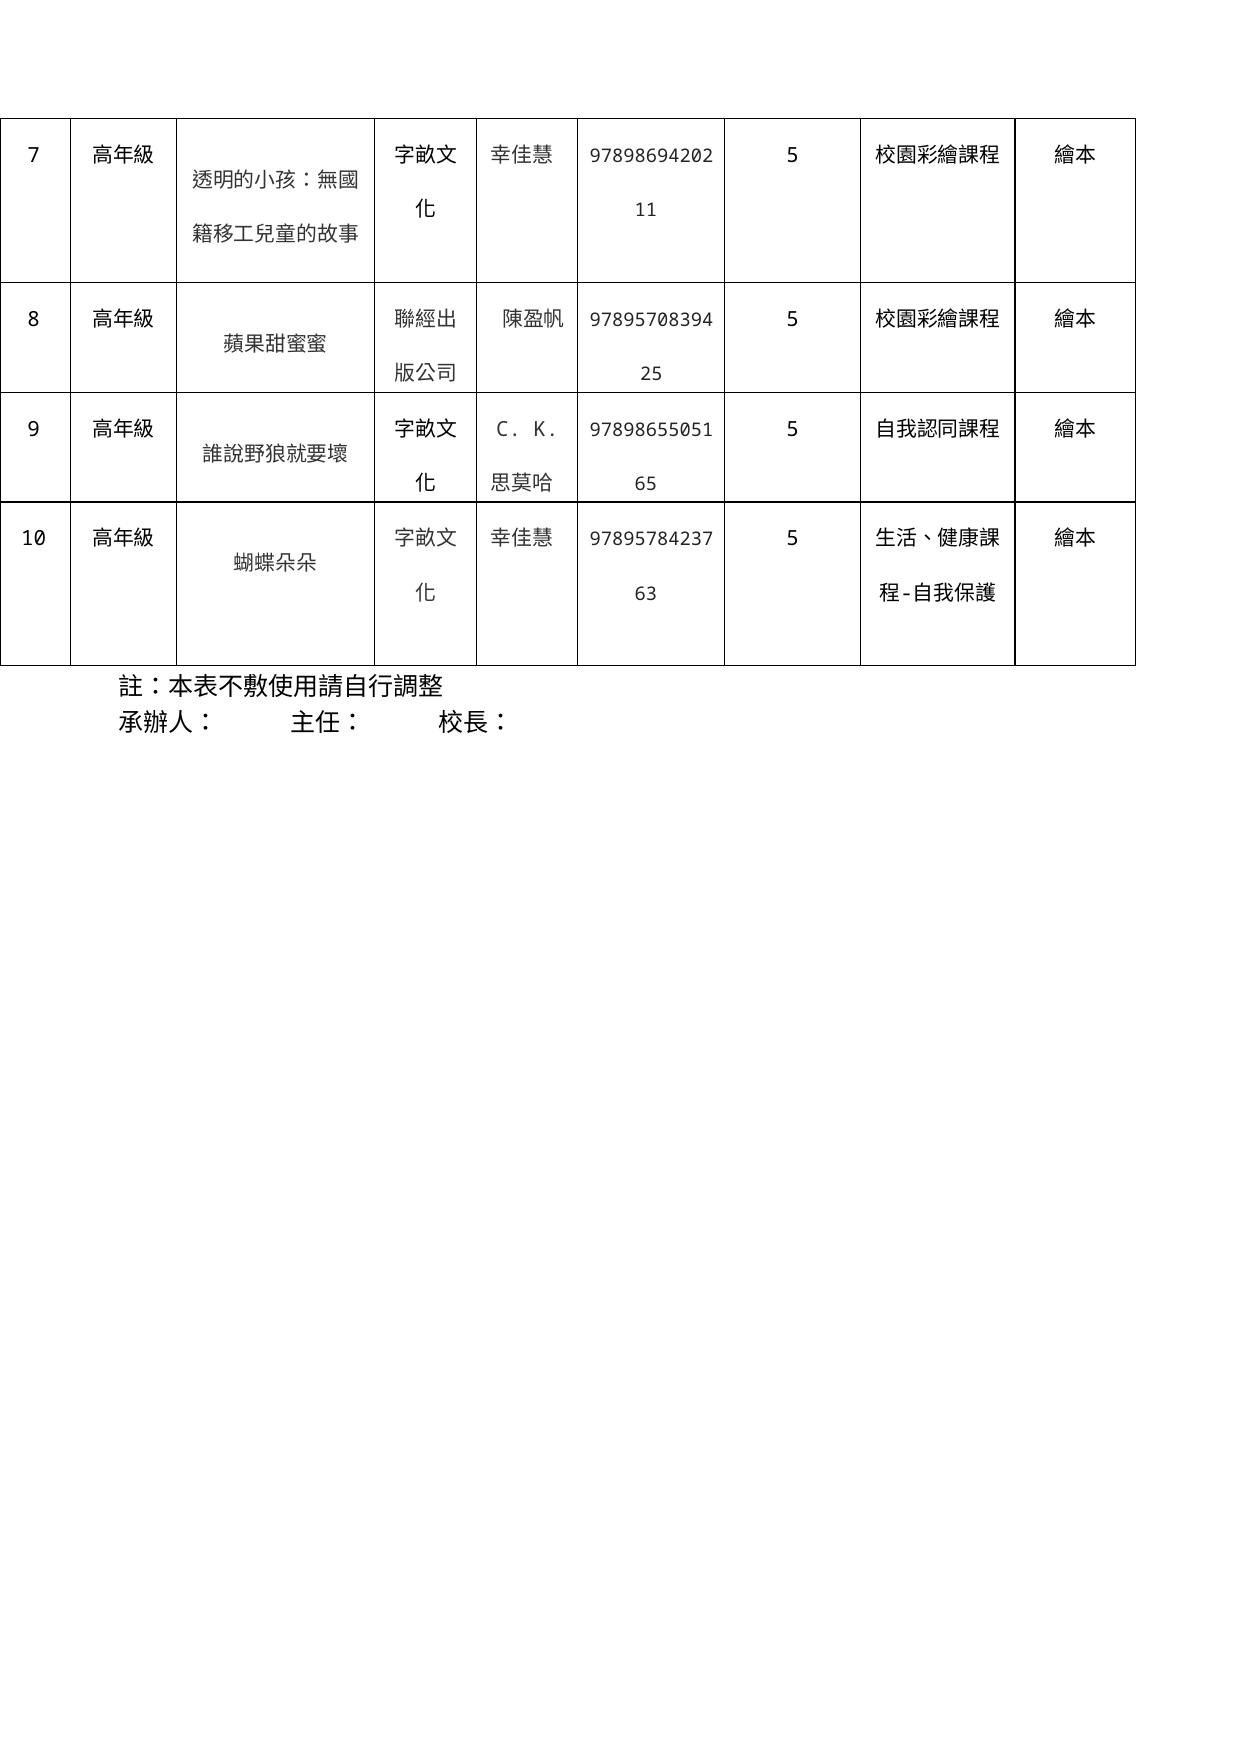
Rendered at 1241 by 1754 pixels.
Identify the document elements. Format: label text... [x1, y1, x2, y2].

table_cell 高年級 [71, 393, 176, 501]
table_cell 校園彩繪課程 [861, 283, 1014, 392]
table_cell 聯經出版公司 [375, 283, 476, 392]
table_cell 5 [725, 119, 860, 282]
table_cell 蝴蝶朵朵 [177, 503, 374, 665]
table_cell 9 [1, 393, 70, 501]
table_cell 校園彩繪課程 [861, 119, 1014, 282]
table_cell 幸佳慧 [477, 503, 577, 665]
table_cell 自我認同課程 [861, 393, 1014, 501]
table_cell 9789570839425 [578, 283, 724, 392]
table_cell 8 [1, 283, 70, 392]
table_cell 誰說野狼就要壞 [177, 393, 374, 501]
table_cell 繪本 [1016, 503, 1135, 665]
table_cell 字畝文化 [375, 119, 476, 282]
table_cell 5 [725, 503, 860, 665]
text 承辦人： 主任： 校長： [118, 702, 1122, 738]
table_cell 繪本 [1016, 119, 1135, 282]
table_cell C. K.思莫哈 [477, 393, 577, 501]
table_cell 9789869420211 [578, 119, 724, 282]
table_cell 高年級 [71, 119, 176, 282]
table_cell 生活、健康課程-自我保護 [861, 503, 1014, 665]
table_cell 幸佳慧 [477, 119, 577, 282]
table_cell 繪本 [1016, 393, 1135, 501]
table_cell 5 [725, 393, 860, 501]
table_cell 高年級 [71, 503, 176, 665]
table_cell 繪本 [1016, 283, 1135, 392]
table_cell 字畝文化 [375, 503, 476, 665]
table_cell 7 [1, 119, 70, 282]
table_cell 字畝文化 [375, 393, 476, 501]
table_cell 10 [1, 503, 70, 665]
table_cell 9789865505165 [578, 393, 724, 501]
table_cell 5 [725, 283, 860, 392]
table_cell 高年級 [71, 283, 176, 392]
table_cell 9789578423763 [578, 503, 724, 665]
text 註：本表不敷使用請自行調整 [118, 666, 1122, 702]
table_cell 蘋果甜蜜蜜 [177, 283, 374, 392]
table_cell 陳盈帆 [477, 283, 577, 392]
table_cell 透明的小孩：無國籍移工兒童的故事 [177, 119, 374, 282]
